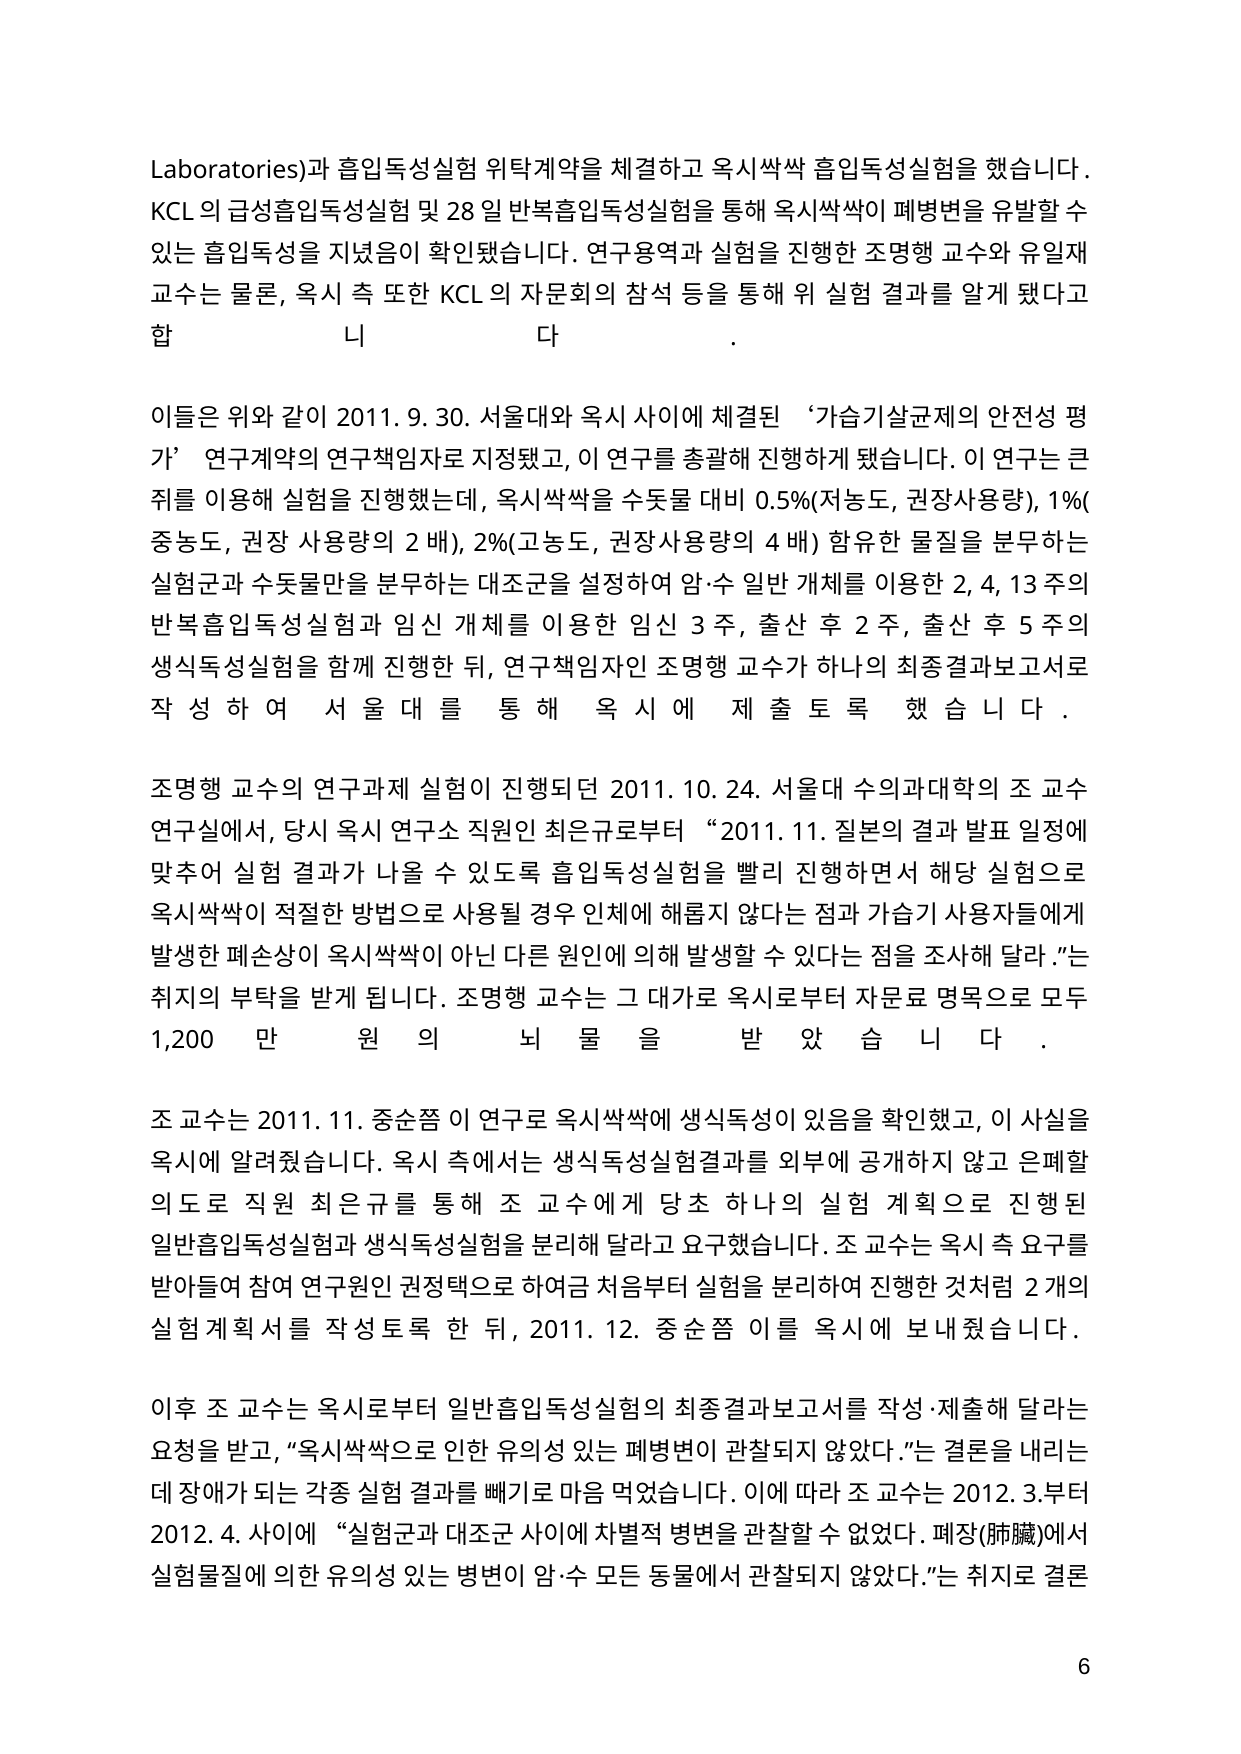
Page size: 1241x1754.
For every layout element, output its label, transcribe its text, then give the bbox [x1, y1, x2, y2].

text Laboratories)과 흡입독성실험 위탁계약을 체결하고 옥시싹싹 흡입독성실험을 했습니다. KCL의 급성흡입독성실험 및 28일 반복흡입독성실험을 통해 옥시싹싹이 폐병변을 유발할 수 있는 흡입독성을 지녔음이 확인됐습니다. 연구용역과 실험을 진행한 조명행 교수와 유일재 교수는 물론, 옥시 측 또한 KCL의 자문회의 참석 등을 통해 위 실험 결과를 알게 됐다고 합니다. 이들은 위와 같이 2011. 9. 30. 서울대와 옥시 사이에 체결된 ‘가습기살균제의 안전성 평가’ 연구계약의 연구책임자로 지정됐고, 이 연구를 총괄해 진행하게 됐습니다. 이 연구는 큰 쥐를 이용해 실험을 진행했는데, 옥시싹싹을 수돗물 대비 0.5%(저농도, 권장사용량), 1%(중농도, 권장 사용량의 2배), 2%(고농도, 권장사용량의 4배) 함유한 물질을 분무하는 실험군과 수돗물만을 분무하는 대조군을 설정하여 암·수 일반 개체를 이용한 2, 4, 13주의 반복흡입독성실험과 임신 개체를 이용한 임신 3주, 출산 후 2주, 출산 후 5주의 생식독성실험을 함께 진행한 뒤, 연구책임자인 조명행 교수가 하나의 최종결과보고서로 작성하여 서울대를 통해 옥시에 제출토록 했습니다. 조명행 교수의 연구과제 실험이 진행되던 2011. 10. 24. 서울대 수의과대학의 조 교수 연구실에서, 당시 옥시 연구소 직원인 최은규로부터 “2011. 11. 질본의 결과 발표 일정에 맞추어 실험 결과가 나올 수 있도록 흡입독성실험을 빨리 진행하면서 해당 실험으로 옥시싹싹이 적절한 방법으로 사용될 경우 인체에 해롭지 않다는 점과 가습기 사용자들에게 발생한 폐손상이 옥시싹싹이 아닌 다른 원인에 의해 발생할 수 있다는 점을 조사해 달라.”는 취지의 부탁을 받게 됩니다. 조명행 교수는 그 대가로 옥시로부터 자문료 명목으로 모두 1,200만 원의 뇌물을 받았습니다. 조 교수는 2011. 11. 중순쯤 이 연구로 옥시싹싹에 생식독성이 있음을 확인했고, 이 사실을 옥시에 알려줬습니다. 옥시 측에서는 생식독성실험결과를 외부에 공개하지 않고 은폐할 의도로 직원 최은규를 통해 조 교수에게 당초 하나의 실험 계획으로 진행된 일반흡입독성실험과 생식독성실험을 분리해 달라고 요구했습니다. 조 교수는 옥시 측 요구를 받아들여 참여 연구원인 권정택으로 하여금 처음부터 실험을 분리하여 진행한 것처럼 2개의 실험계획서를 작성토록 한 뒤, 2011. 12. 중순쯤 이를 옥시에 보내줬습니다. 이후 조 교수는 옥시로부터 일반흡입독성실험의 최종결과보고서를 작성·제출해 달라는 요청을 받고, “옥시싹싹으로 인한 유의성 있는 폐병변이 관찰되지 않았다.”는 결론을 내리는 데 장애가 되는 각종 실험 결과를 빼기로 마음 먹었습니다. 이에 따라 조 교수는 2012. 3.부터 2012. 4. 사이에 “실험군과 대조군 사이에 차별적 병변을 관찰할 수 없었다. 폐장(肺臟)에서 실험물질에 의한 유의성 있는 병변이 암·수 모든 동물에서 관찰되지 않았다.”는 취지로 결론 [150, 150, 1090, 1593]
